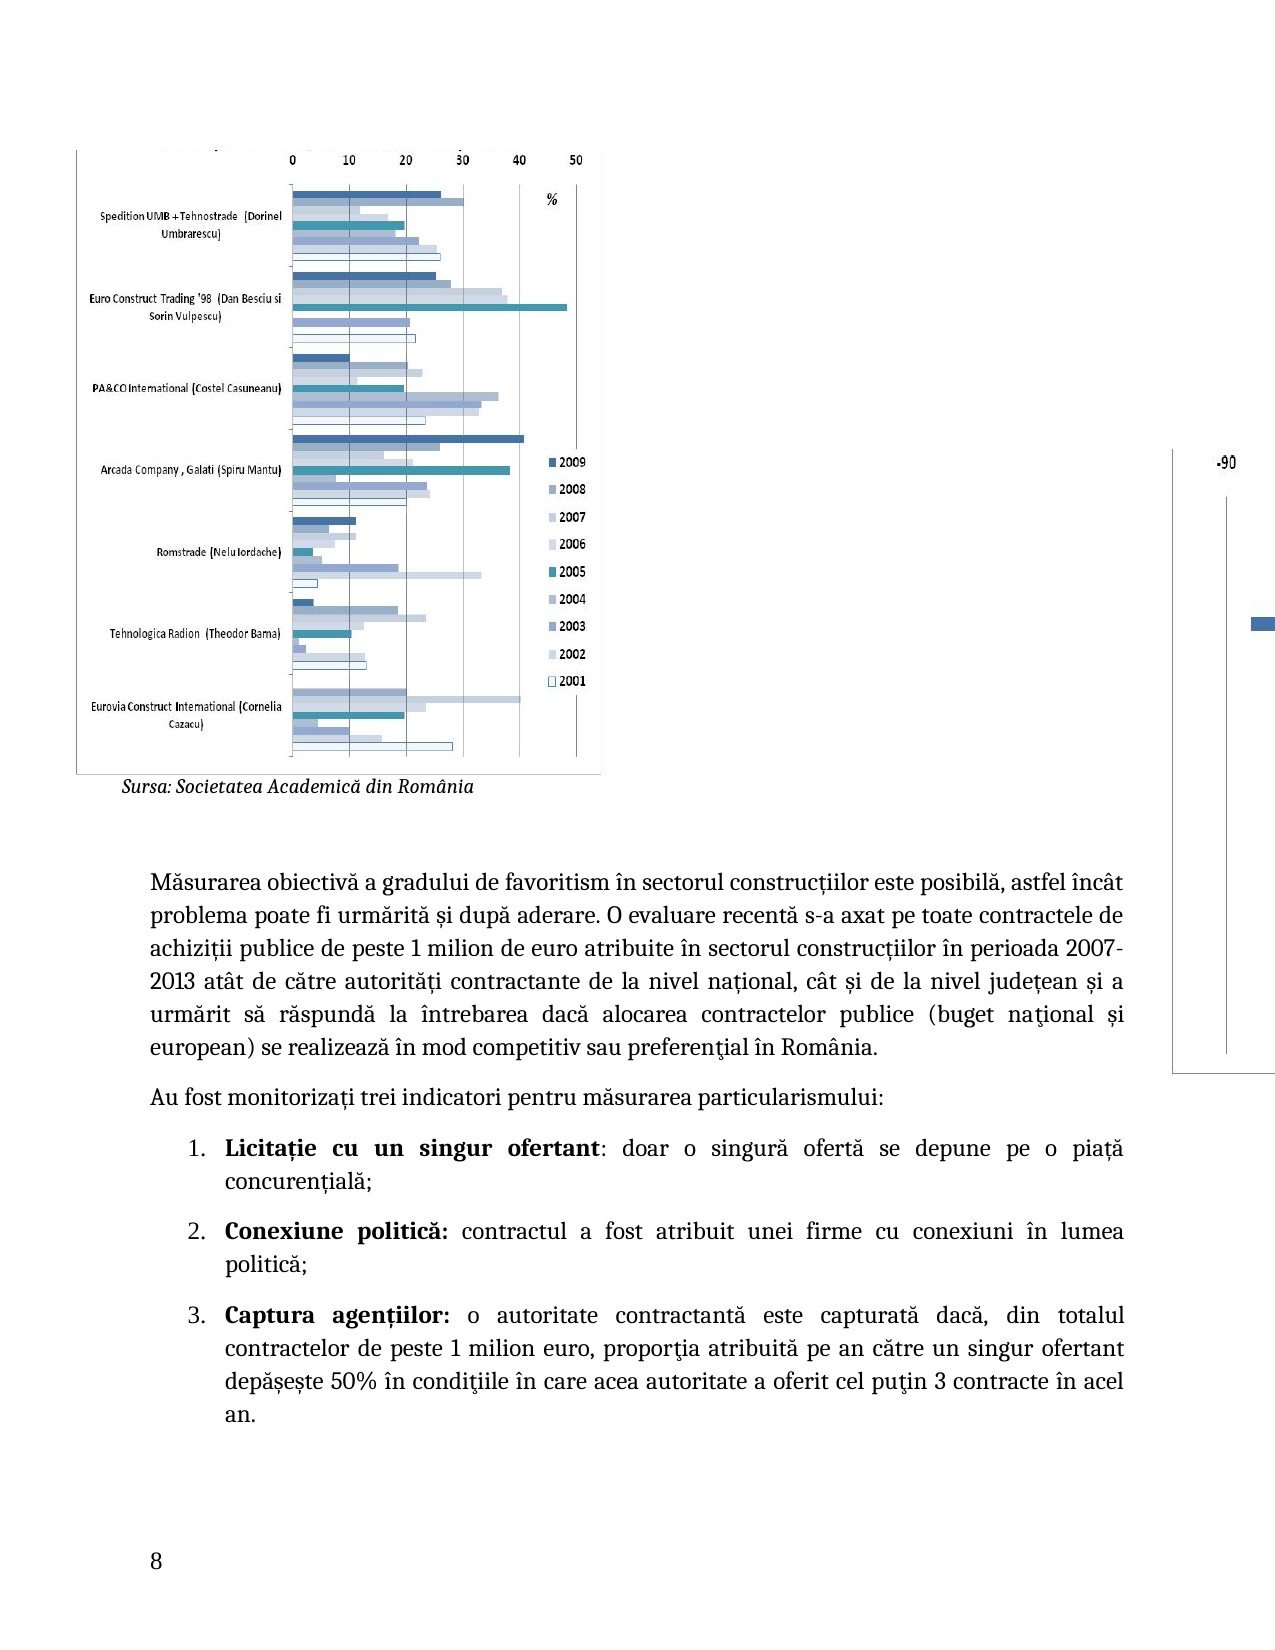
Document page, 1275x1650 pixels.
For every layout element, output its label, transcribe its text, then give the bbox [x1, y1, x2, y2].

list Conexiune politică: contractul a fost atribuit unei firme cu conexiuni în lumea politică; [187, 1216, 1125, 1279]
picture [1172, 449, 1275, 1076]
text Măsurarea obiectivă a gradului de favoritism în sectorul construcțiilor este posibilă, astfel încât problema poate fi urmărită și după aderare. O evaluare recentă s-a axat pe toate contractele de achiziții publice de peste 1 milion de euro atribuite în sectorul construcțiilor în perioada 2007-2013 atât de către autorități contractante de la nivel național, cât și de la nivel județean și a urmărit să răspundă la întrebarea dacă alocarea contractelor publice (buget naţional şi european) se realizează în mod competitiv sau preferenţial în România. [150, 868, 1125, 1062]
text Sursa: Societatea Academică din România [122, 774, 1125, 798]
table_cell [64, 150, 75, 774]
picture [75, 150, 602, 775]
table_cell [1161, 150, 1175, 774]
table_cell [602, 150, 1161, 774]
list Captura agențiilor: o autoritate contractantă este capturată dacă, din totalul contractelor de peste 1 milion euro, proporţia atribuită pe an către un singur ofertant depăşeşte 50% în condiţiile în care acea autoritate a oferit cel puţin 3 contracte în acel an. [187, 1300, 1125, 1428]
list Licitație cu un singur ofertant: doar o singură ofertă se depune pe o piață concurențială; [187, 1133, 1125, 1195]
text Au fost monitorizați trei indicatori pentru măsurarea particularismului: [150, 1083, 1125, 1112]
